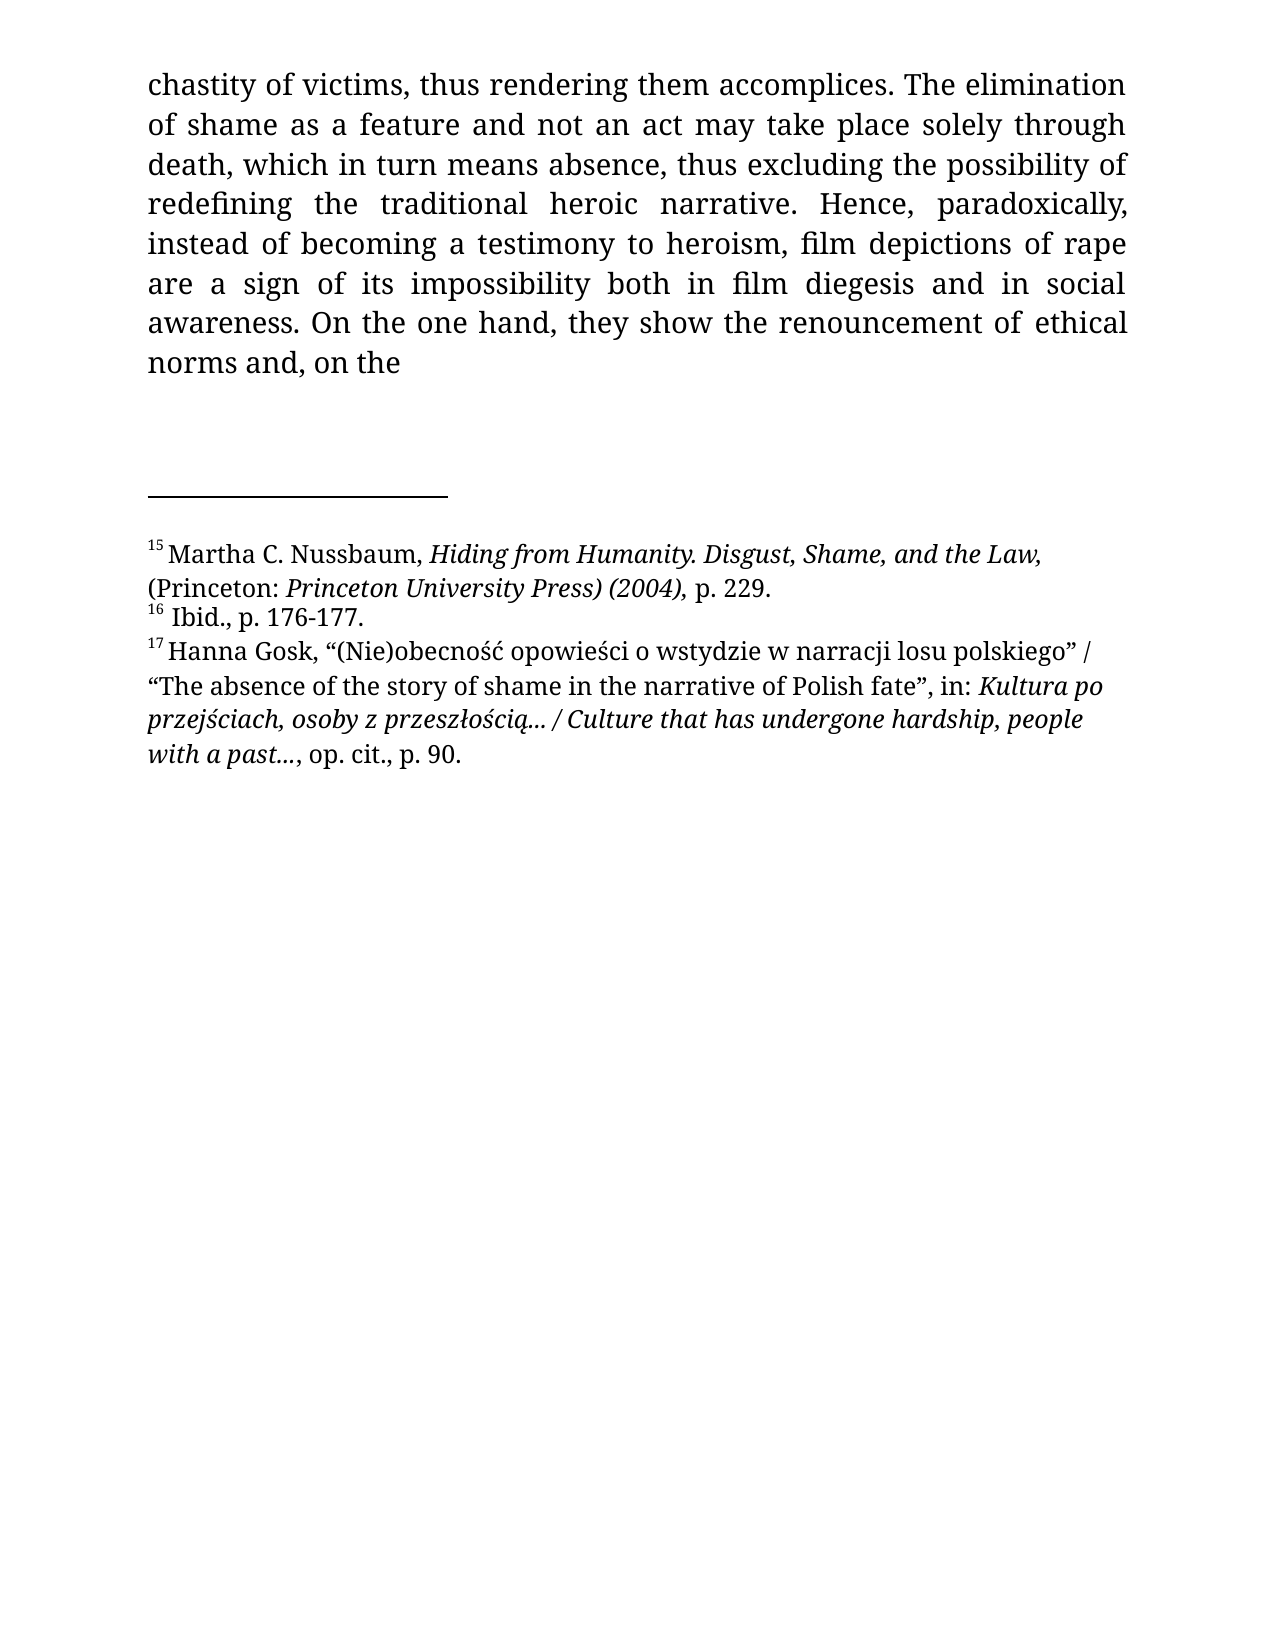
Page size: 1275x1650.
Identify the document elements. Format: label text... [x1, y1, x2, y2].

text 15 Martha C. Nussbaum, Hiding from Humanity. Disgust, Shame, and the Law, (Princeton: Princeton University Press) (2004), p. 229. [147, 535, 1046, 605]
text 17 Hanna Gosk, “(Nie)obecność opowieści o wstydzie w narracji losu polskiego” / “The absence of the story of shame in the narrative of Polish fate”, in: Kultura po przejściach, osoby z przeszłością... / Culture that has undergone hardship, people with a past..., op. cit., p. 90. [147, 632, 1120, 770]
text chastity of victims, thus rendering them accomplices. The elimination of shame as a feature and not an act may take place solely through death, which in turn means absence, thus excluding the possibility of redefining the traditional heroic narrative. Hence, paradoxically, instead of becoming a testimony to heroism, film depictions of rape are a sign of its impossibility both in film diegesis and in social awareness. On the one hand, they show the renouncement of ethical norms and, on the [147, 64, 1128, 382]
text 16 Ibid., p. 176-177. [147, 605, 1139, 632]
